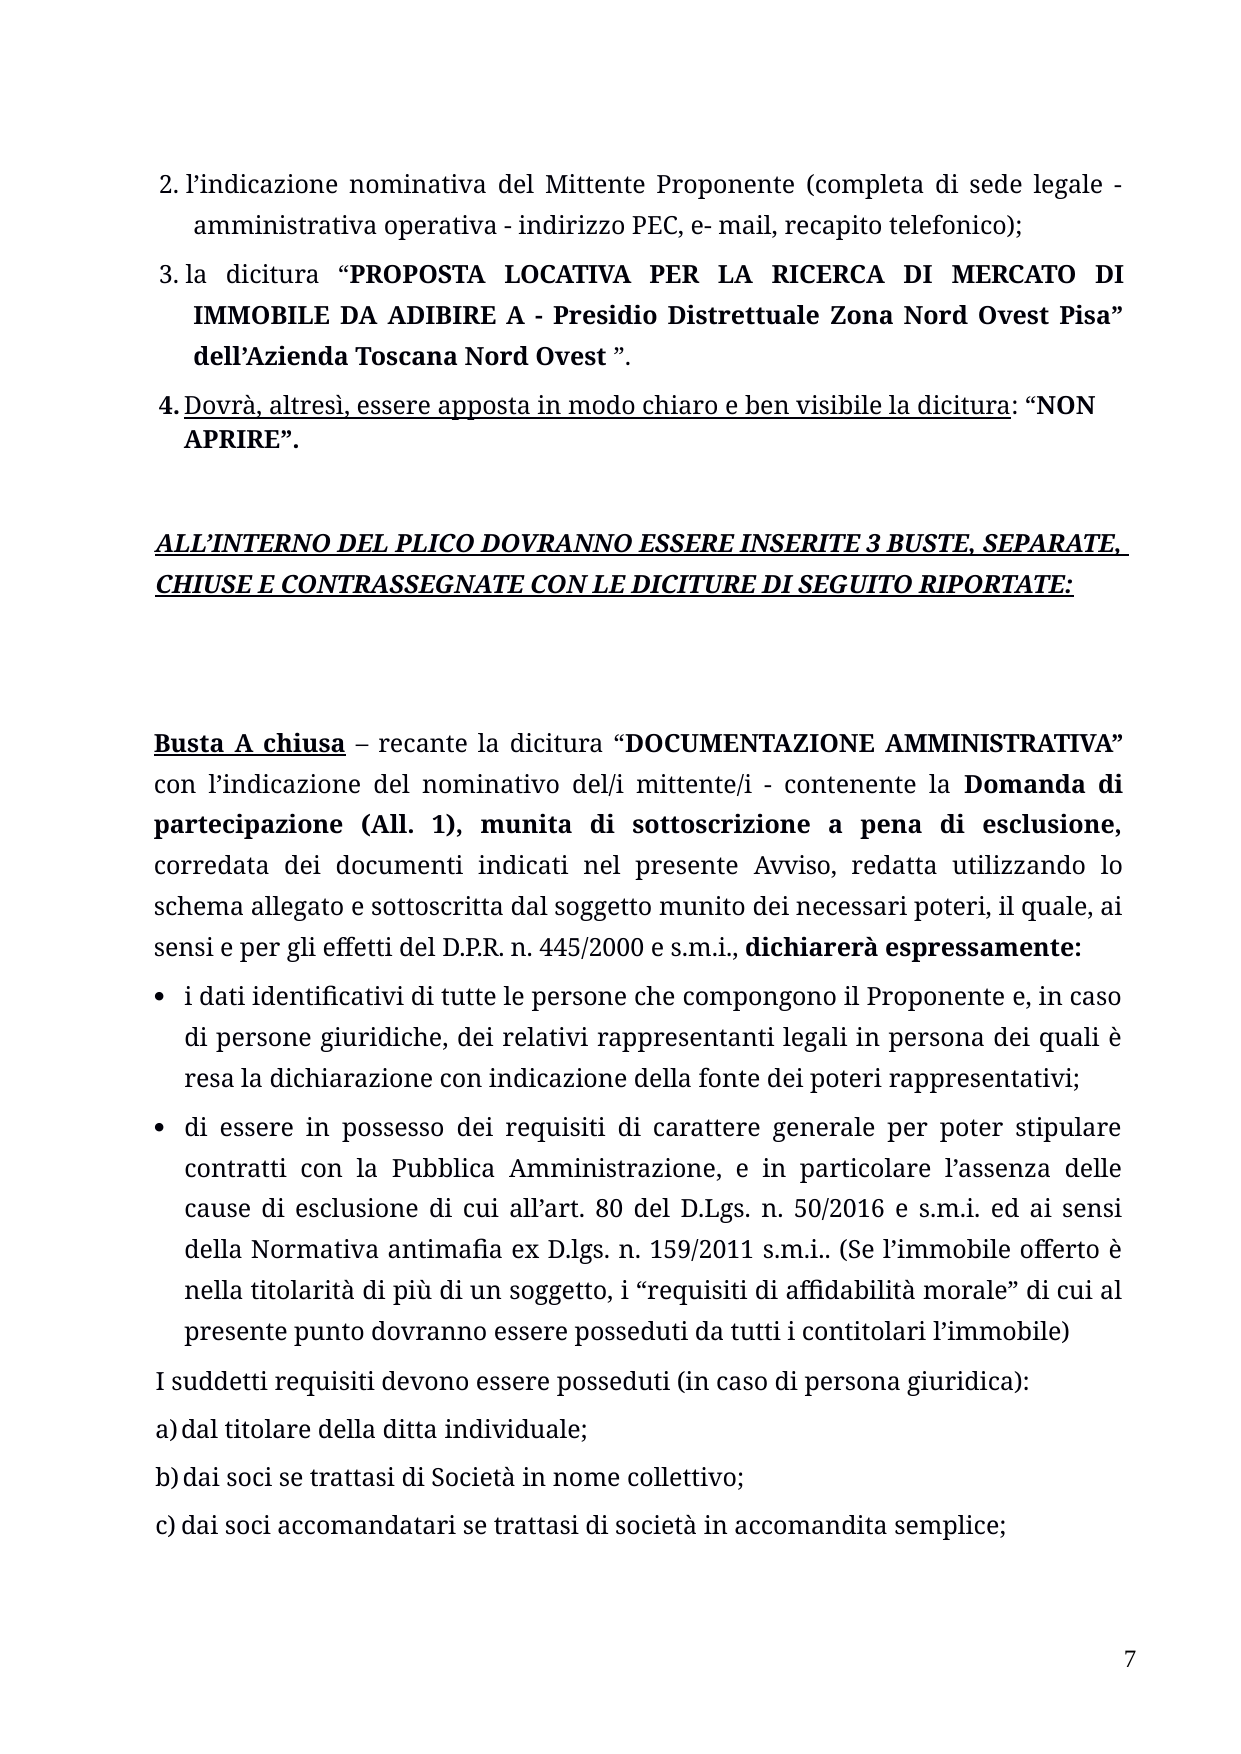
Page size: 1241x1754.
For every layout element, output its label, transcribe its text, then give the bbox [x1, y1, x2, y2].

list dai soci se trattasi di Società in nome collettivo; [155, 1459, 1136, 1493]
text Busta A chiusa – recante la dicitura “DOCUMENTAZIONE AMMINISTRATIVA” con l’indicazione del nominativo del/i mittente/i - contenente la Domanda di partecipazione (All. 1), munita di sottoscrizione a pena di esclusione, corredata dei documenti indicati nel presente Avviso, redatta utilizzando lo schema allegato e sottoscritta dal soggetto munito dei necessari poteri, il quale, ai sensi e per gli effetti del D.P.R. n. 445/2000 e s.m.i., dichiarerà espressamente: [153, 725, 1123, 964]
list di essere in possesso dei requisiti di carattere generale per poter stipulare contratti con la Pubblica Amministrazione, e in particolare l’assenza delle cause di esclusione di cui all’art. 80 del D.Lgs. n. 50/2016 e s.m.i. ed ai sensi della Normativa antimafia ex D.lgs. n. 159/2011 s.m.i.. (Se l’immobile offerto è nella titolarità di più di un soggetto, i “requisiti di affidabilità morale” di cui al presente punto dovranno essere posseduti da tutti i contitolari l’immobile) [155, 1109, 1123, 1348]
list la dicitura “PROPOSTA LOCATIVA PER LA RICERCA DI MERCATO DI IMMOBILE DA ADIBIRE A - Presidio Distrettuale Zona Nord Ovest Pisa” dell’Azienda Toscana Nord Ovest ”. [159, 257, 1124, 373]
list dal titolare della ditta individuale; [155, 1411, 1136, 1445]
list i dati identificativi di tutte le persone che compongono il Proponente e, in caso di persone giuridiche, dei relativi rappresentanti legali in persona dei quali è resa la dichiarazione con indicazione della fonte dei poteri rappresentativi; [155, 979, 1123, 1094]
list dai soci accomandatari se trattasi di società in accomandita semplice; [155, 1508, 1136, 1542]
list Dovrà, altresì, essere apposta in modo chiaro e ben visibile la dicitura: “NON APRIRE”. [159, 388, 1136, 456]
text I suddetti requisiti devono essere posseduti (in caso di persona giuridica): [155, 1363, 1136, 1397]
text ALL’INTERNO DEL PLICO DOVRANNO ESSERE INSERITE 3 BUSTE, SEPARATE, CHIUSE E CONTRASSEGNATE CON LE DICITURE DI SEGUITO RIPORTATE: [155, 525, 1136, 600]
list l’indicazione nominativa del Mittente Proponente (completa di sede legale - amministrativa operativa - indirizzo PEC, e- mail, recapito telefonico); [159, 167, 1123, 242]
